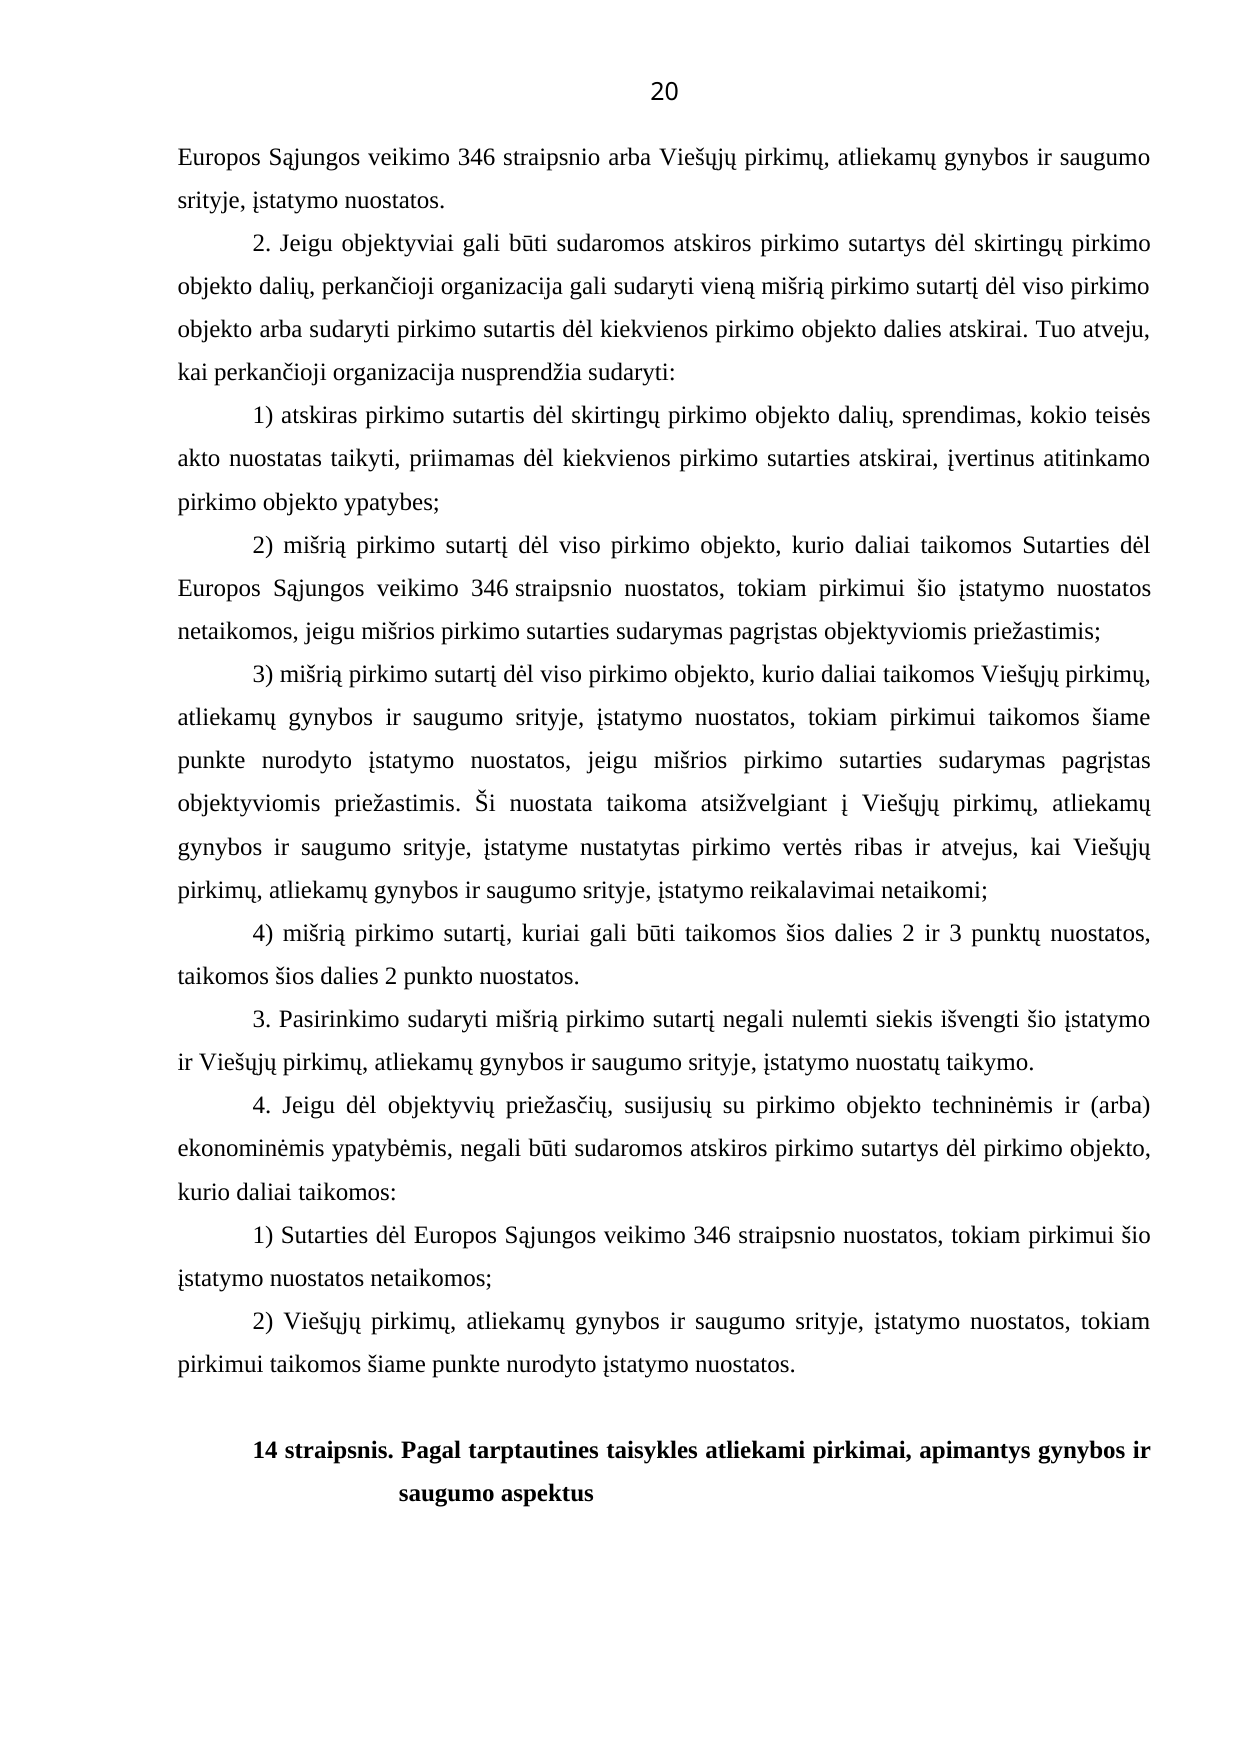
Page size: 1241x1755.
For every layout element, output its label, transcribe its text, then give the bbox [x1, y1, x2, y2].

text Europos Sąjungos veikimo 346 straipsnio arba Viešųjų pirkimų, atliekamų gynybos ir saugumo srityje, įstatymo nuostatos. [177, 142, 1152, 213]
text 1) Sutarties dėl Europos Sąjungos veikimo 346 straipsnio nuostatos, tokiam pirkimui šio įstatymo nuostatos netaikomos; [177, 1220, 1152, 1292]
text 4. Jeigu dėl objektyvių priežasčių, susijusių su pirkimo objekto techninėmis ir (arba) ekonominėmis ypatybėmis, negali būti sudaromos atskiros pirkimo sutartys dėl pirkimo objekto, kurio daliai taikomos: [177, 1090, 1152, 1205]
text 4) mišrią pirkimo sutartį, kuriai gali būti taikomos šios dalies 2 ir 3 punktų nuostatos, taikomos šios dalies 2 punkto nuostatos. [177, 918, 1152, 990]
text 3. Pasirinkimo sudaryti mišrią pirkimo sutartį negali nulemti siekis išvengti šio įstatymo ir Viešųjų pirkimų, atliekamų gynybos ir saugumo srityje, įstatymo nuostatų taikymo. [177, 1004, 1152, 1076]
text 14 straipsnis. Pagal tarptautines taisykles atliekami pirkimai, apimantys gynybos ir saugumo aspektus [252, 1435, 1152, 1507]
text 2. Jeigu objektyviai gali būti sudaromos atskiros pirkimo sutartys dėl skirtingų pirkimo objekto dalių, perkančioji organizacija gali sudaryti vieną mišrią pirkimo sutartį dėl viso pirkimo objekto arba sudaryti pirkimo sutartis dėl kiekvienos pirkimo objekto dalies atskirai. Tuo atveju, kai perkančioji organizacija nusprendžia sudaryti: [177, 228, 1152, 386]
text 2) mišrią pirkimo sutartį dėl viso pirkimo objekto, kurio daliai taikomos Sutarties dėl Europos Sąjungos veikimo 346 straipsnio nuostatos, tokiam pirkimui šio įstatymo nuostatos netaikomos, jeigu mišrios pirkimo sutarties sudarymas pagrįstas objektyviomis priežastimis; [177, 530, 1152, 645]
text 2) Viešųjų pirkimų, atliekamų gynybos ir saugumo srityje, įstatymo nuostatos, tokiam pirkimui taikomos šiame punkte nurodyto įstatymo nuostatos. [177, 1306, 1152, 1378]
text 1) atskiras pirkimo sutartis dėl skirtingų pirkimo objekto dalių, sprendimas, kokio teisės akto nuostatas taikyti, priimamas dėl kiekvienos pirkimo sutarties atskirai, įvertinus atitinkamo pirkimo objekto ypatybes; [177, 400, 1152, 515]
text 3) mišrią pirkimo sutartį dėl viso pirkimo objekto, kurio daliai taikomos Viešųjų pirkimų, atliekamų gynybos ir saugumo srityje, įstatymo nuostatos, tokiam pirkimui taikomos šiame punkte nurodyto įstatymo nuostatos, jeigu mišrios pirkimo sutarties sudarymas pagrįstas objektyviomis priežastimis. Ši nuostata taikoma atsižvelgiant į Viešųjų pirkimų, atliekamų gynybos ir saugumo srityje, įstatyme nustatytas pirkimo vertės ribas ir atvejus, kai Viešųjų pirkimų, atliekamų gynybos ir saugumo srityje, įstatymo reikalavimai netaikomi; [177, 659, 1152, 903]
